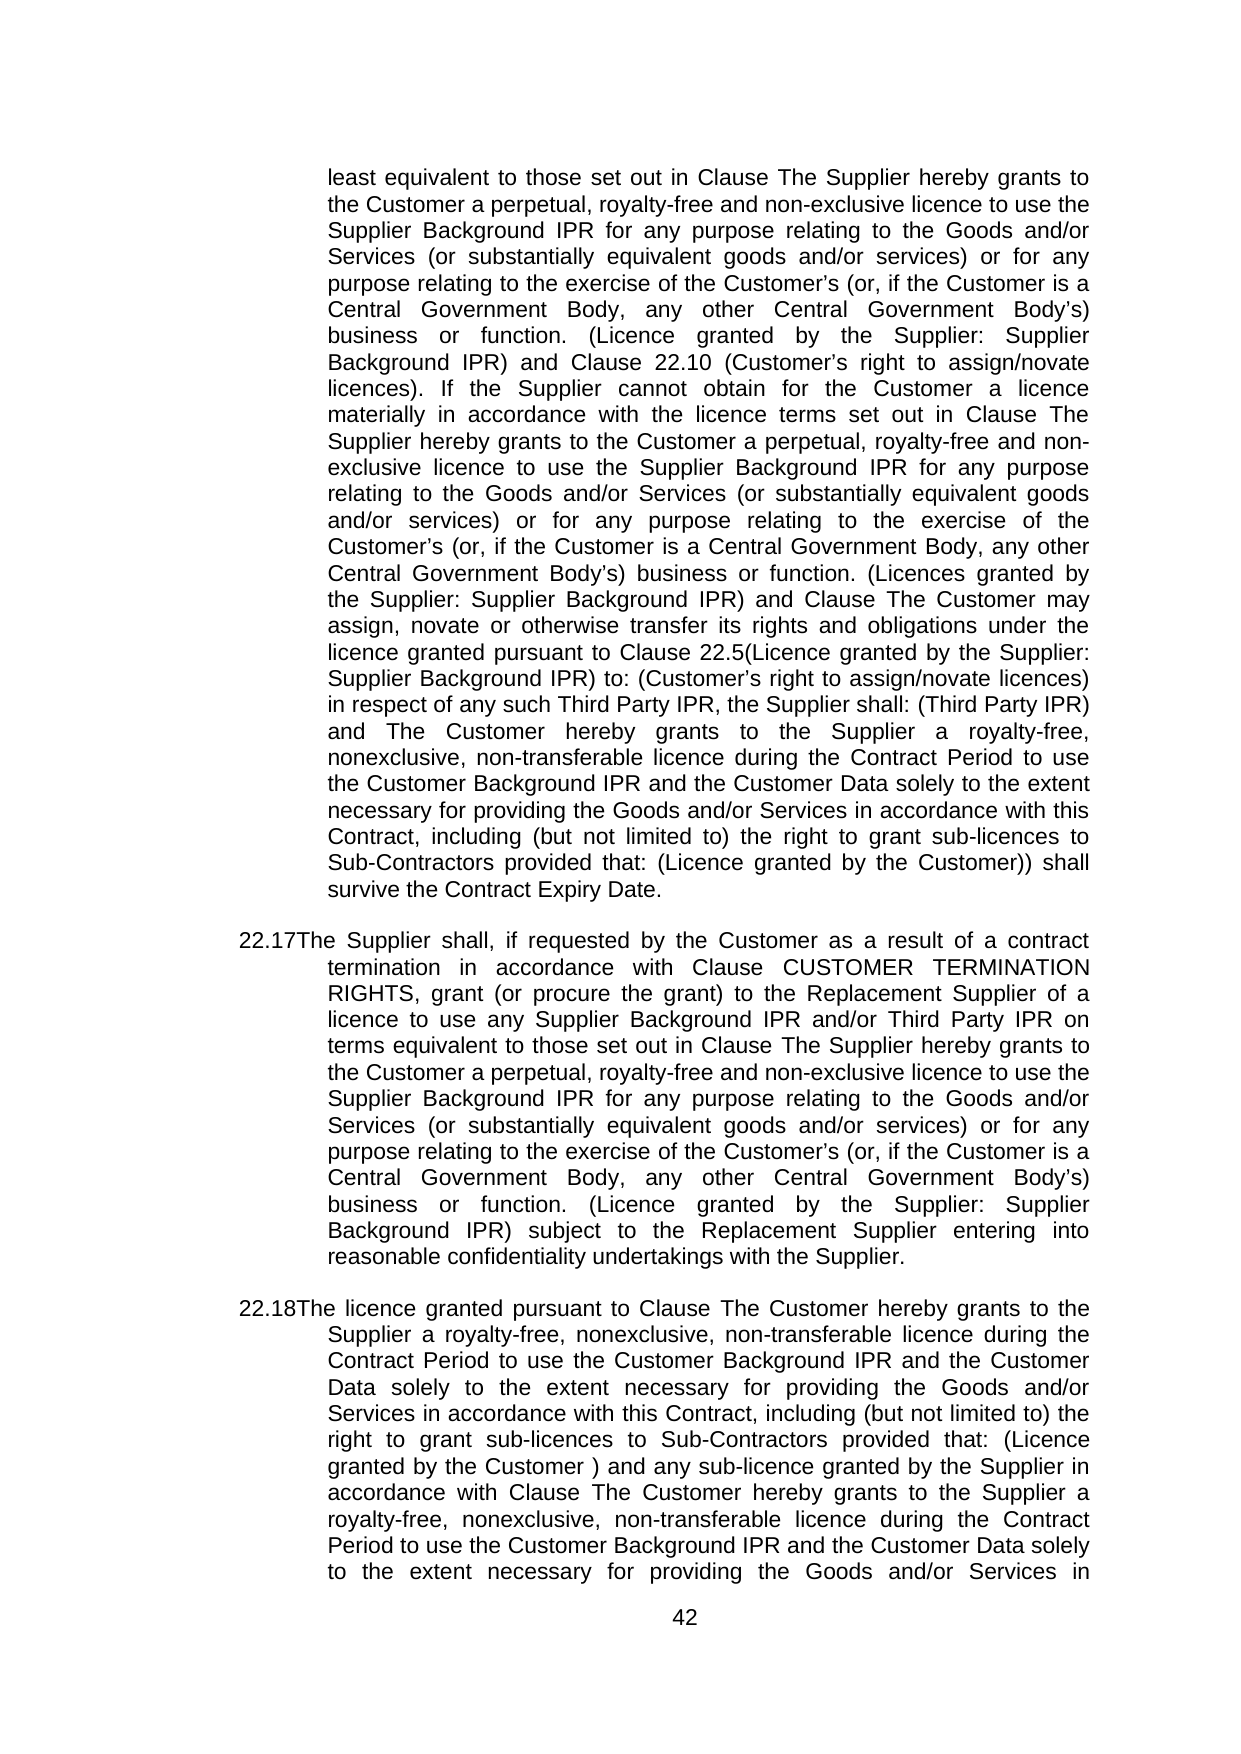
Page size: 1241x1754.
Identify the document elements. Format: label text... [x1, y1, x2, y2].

list Subject to Clause 22.5 (Licence granted by the Supplier: Supplier Background IPR), all licences granted pursuant to Clause 22 (Intellectual Property Rights) (other than those granted pursuant to Clause 22.14 (Third Party IPR) and 22.15 (Licence granted by the Customer)) shall survive the Contract Expiry Date. [239, 150, 1090, 902]
list The Supplier shall, if requested by the Customer as a result of a contract termination in accordance with Clause 30, grant (or procure the grant) to the Replacement Supplier of a licence to use any Supplier Background IPR and/or Third Party IPR on terms equivalent to those set out in Clause 22.5 (Licence granted by the Supplier: Supplier Background IPR) subject to the Replacement Supplier entering into reasonable confidentiality undertakings with the Supplier. [239, 927, 1090, 1270]
list The licence granted pursuant to Clause 22.15 (Licence granted by the Customer ) and any sub-licence granted by the Supplier in accordance with Clause 22.15 (Licence granted by the Customer) shall terminate automatically on the Contract Expiry Date and the Supplier shall: [239, 1295, 1090, 1584]
